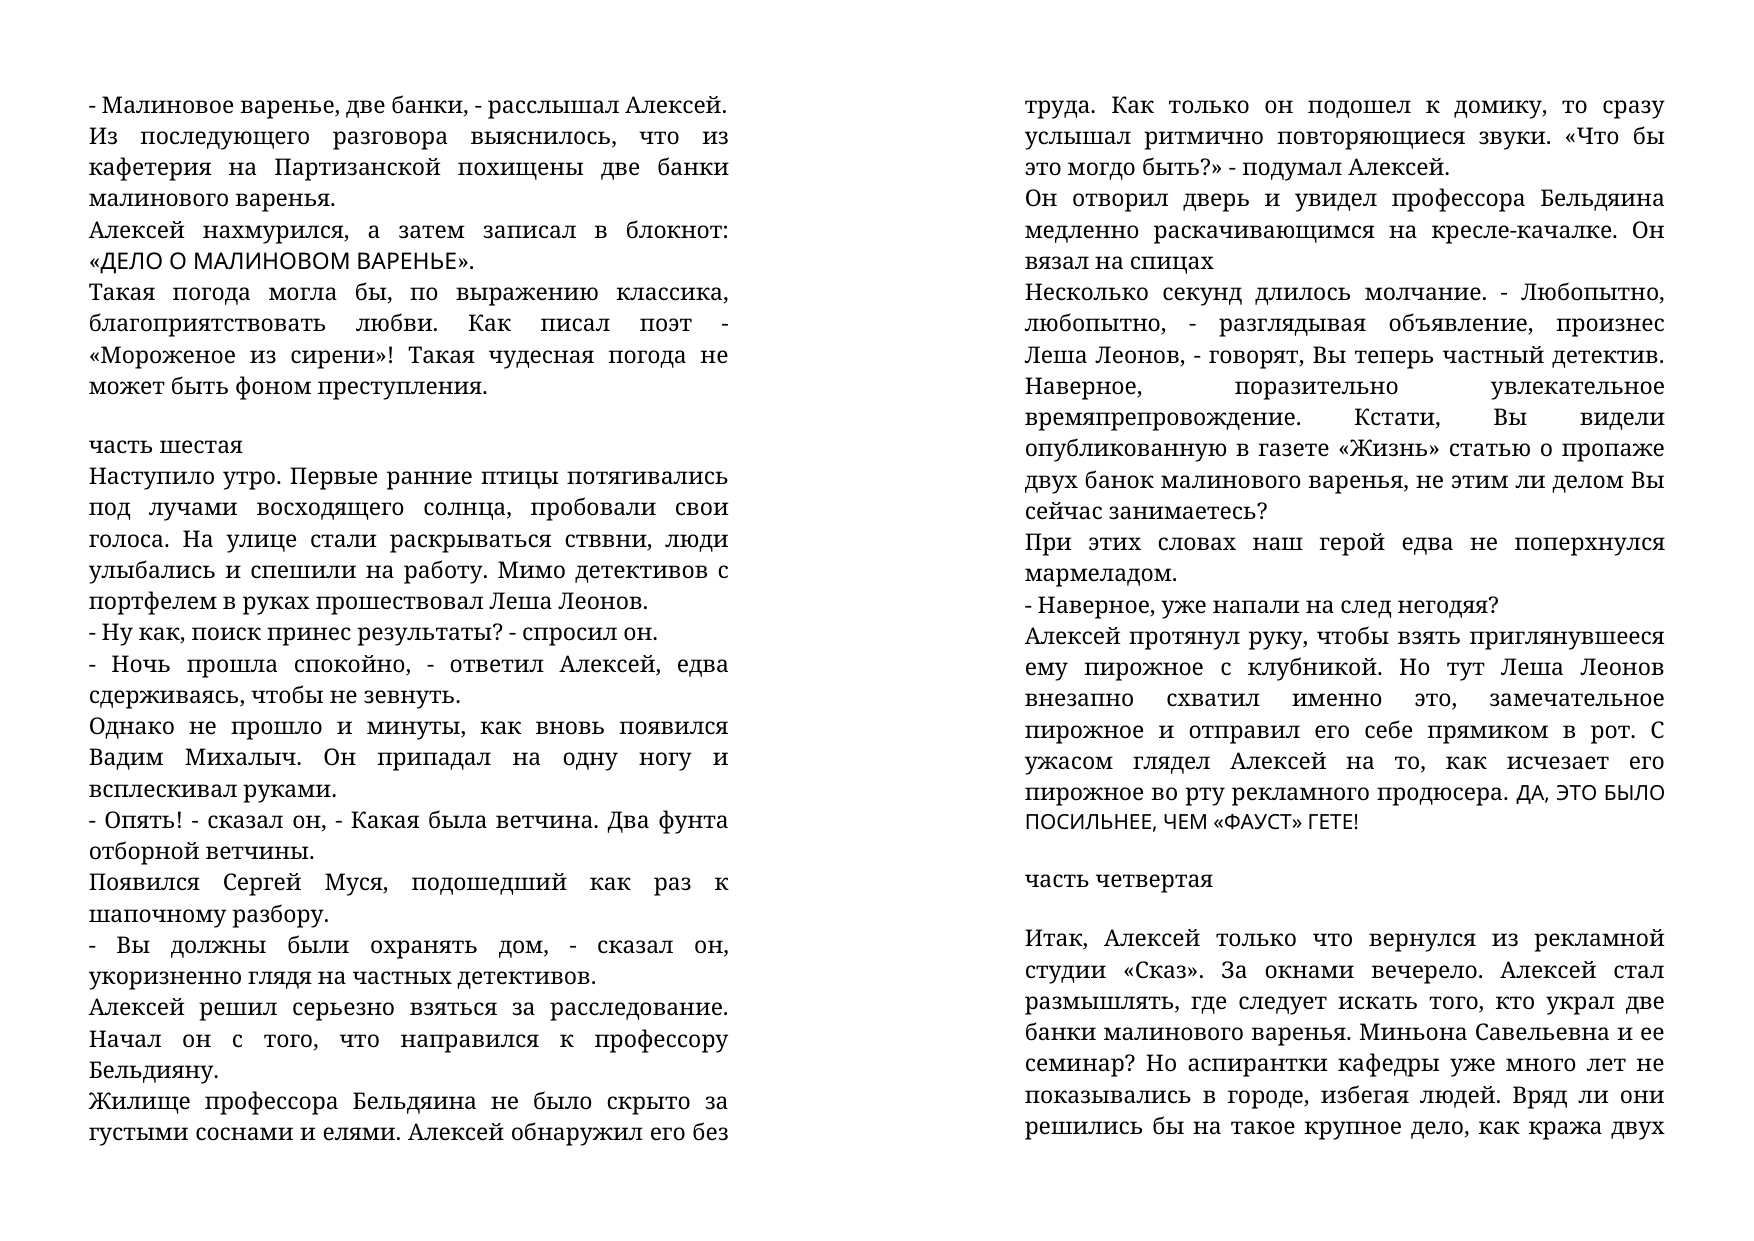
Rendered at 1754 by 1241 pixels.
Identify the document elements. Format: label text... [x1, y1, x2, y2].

text - Малиновое варенье, две банки, - расслышал Алексей. [88, 88, 729, 120]
text Из последующего разговора выяснилось, что из кафетерия на Партизанской похищены две банки малинового варенья. [88, 120, 729, 213]
text Алексей нахмурился, а затем записал в блокнот: «ДЕЛО О МАЛИНОВОМ ВАРЕНЬЕ». [88, 213, 729, 276]
text Несколько секунд длилось молчание. - Любопытно, любопытно, - разглядывая объявление, произнес Леша Леонов, - говорят, Вы теперь частный детектив. Наверное, поразительно увлекательное времяпрепровождение. Кстати, Вы видели опубликованную в газете «Жизнь» статью о пропаже двух банок малинового варенья, не этим ли делом Вы сейчас занимаетесь? [1024, 276, 1665, 526]
text Наступило утро. Первые ранние птицы потягивались под лучами восходящего солнца, пробовали свои голоса. На улице стали раскрываться стввни, люди улыбались и спешили на работу. Мимо детективов с портфелем в руках прошествовал Леша Леонов. [88, 460, 729, 616]
text - Вы должны были охранять дом, - сказал он, укоризненно глядя на частных детективов. [88, 929, 729, 991]
text Появился Сергей Муся, подошедший как раз к шапочному разбору. [88, 866, 729, 929]
text часть четвертая [1024, 863, 1665, 895]
text - Ночь прошла спокойно, - ответил Алексей, едва сдерживаясь, чтобы не зевнуть. [88, 647, 729, 710]
text часть шестая [88, 429, 729, 460]
text Такая погода могла бы, по выражению классика, благоприятствовать любви. Как писал поэт - «Мороженое из сирени»! Такая чудесная погода не может быть фоном преступления. [88, 276, 729, 401]
text труда. Как только он подошел к домику, то сразу услышал ритмично повторяющиеся звуки. «Что бы это могдо быть?» - подумал Алексей. [1024, 88, 1665, 182]
text При этих словах наш герой едва не поперхнулся мармеладом. [1024, 526, 1665, 588]
text - Ну как, поиск принес результаты? - спросил он. [88, 616, 729, 647]
text Итак, Алексей только что вернулся из рекламной студии «Сказ». За окнами вечерело. Алексей стал размышлять, где следует искать того, кто украл две банки малинового варенья. Миньона Савельевна и ее семинар? Но аспирантки кафедры уже много лет не показывались в городе, избегая людей. Вряд ли они решились бы на такое крупное дело, как кража двух [1024, 922, 1665, 1141]
text Алексей протянул руку, чтобы взять приглянувшееся ему пирожное с клубникой. Но тут Леша Леонов внезапно схватил именно это, замечательное пирожное и отправил его себе прямиком в рот. С ужасом глядел Алексей на то, как исчезает его пирожное во рту рекламного продюсера. ДА, ЭТО БЫЛО ПОСИЛЬНЕЕ, ЧЕМ «ФАУСТ» ГЕТЕ! [1024, 620, 1665, 836]
text Жилище профессора Бельдяина не было скрыто за густыми соснами и елями. Алексей обнаружил его без [88, 1085, 729, 1147]
text Алексей решил серьезно взяться за расследование. Начал он с того, что направился к профессору Бельдияну. [88, 991, 729, 1085]
text - Наверное, уже напали на след негодяя? [1024, 588, 1665, 620]
text - Опять! - сказал он, - Какая была ветчина. Два фунта отборной ветчины. [88, 804, 729, 866]
text Он отворил дверь и увидел профессора Бельдяина медленно раскачивающимся на кресле-качалке. Он вязал на спицах [1024, 182, 1665, 276]
text Однако не прошло и минуты, как вновь появился Вадим Михалыч. Он припадал на одну ногу и всплескивал руками. [88, 710, 729, 804]
